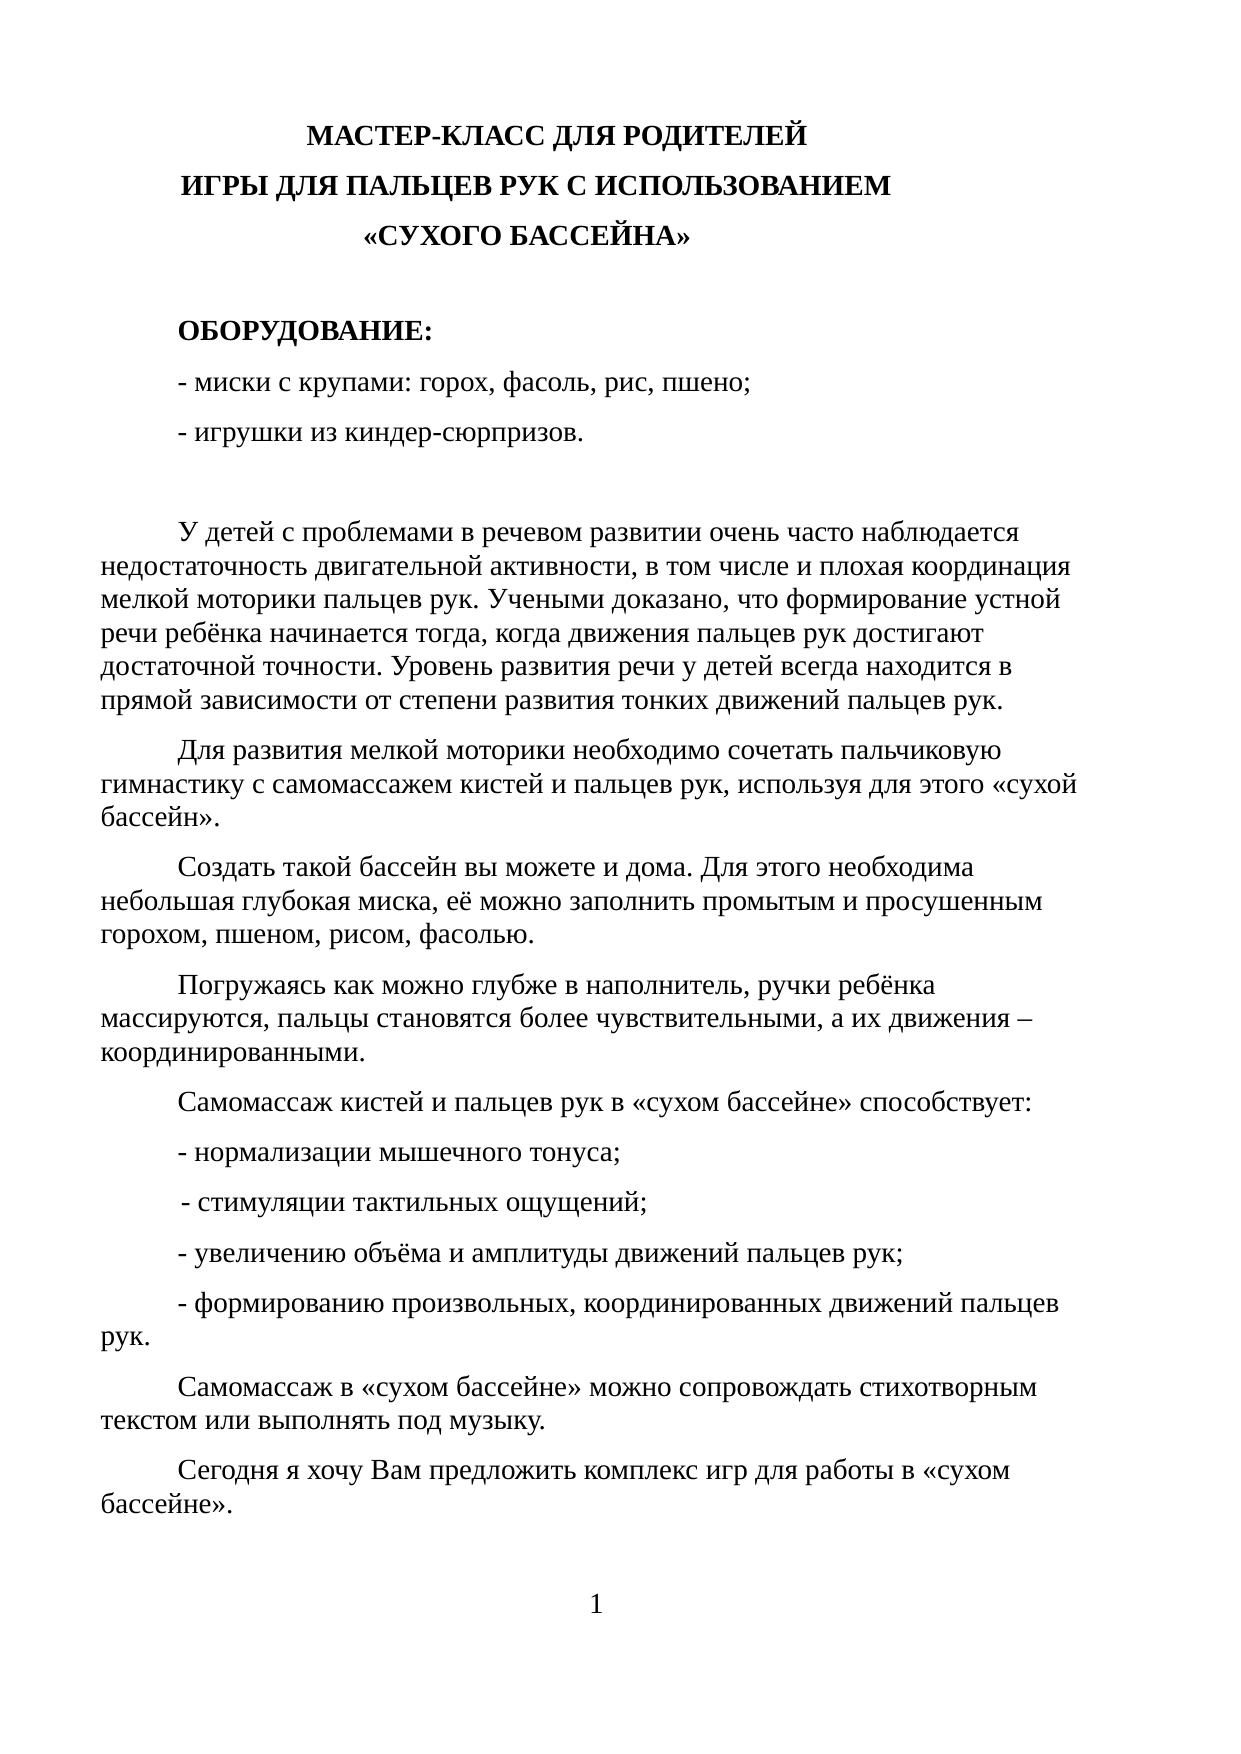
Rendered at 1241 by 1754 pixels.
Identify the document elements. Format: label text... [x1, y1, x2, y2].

text Сегодня я хочу Вам предложить комплекс игр для работы в «сухом бассейне». [100, 1452, 1093, 1519]
text У детей с проблемами в речевом развитии очень часто наблюдается недостаточность двигательной активности, в том числе и плохая координация мелкой моторики пальцев рук. Учеными доказано, что формирование устной речи ребёнка начинается тогда, когда движения пальцев рук достигают достаточной точности. Уровень развития речи у детей всегда находится в прямой зависимости от степени развития тонких движений пальцев рук. [100, 514, 1093, 716]
text - миски с крупами: горох, фасоль, рис, пшено; [100, 364, 1093, 397]
text Погружаясь как можно глубже в наполнитель, ручки ребёнка массируются, пальцы становятся более чувствительными, а их движения – координированными. [100, 967, 1093, 1067]
text - игрушки из киндер-сюрпризов. [100, 414, 1093, 447]
text Самомассаж кистей и пальцев рук в «сухом бассейне» способствует: [100, 1084, 1093, 1118]
text МАСТЕР-КЛАСС ДЛЯ РОДИТЕЛЕЙ [124, 118, 1152, 152]
text - стимуляции тактильных ощущений; [100, 1184, 1093, 1218]
text 1 [100, 1586, 1093, 1620]
text Создать такой бассейн вы можете и дома. Для этого необходима небольшая глубокая миска, её можно заполнить промытым и просушенным горохом, пшеном, рисом, фасолью. [100, 849, 1093, 950]
text «СУХОГО БАССЕЙНА» [100, 218, 1093, 252]
text - увеличению объёма и амплитуды движений пальцев рук; [100, 1235, 1093, 1268]
text ИГРЫ ДЛЯ ПАЛЬЦЕВ РУК С ИСПОЛЬЗОВАНИЕМ [100, 168, 1093, 202]
text - формированию произвольных, координированных движений пальцев рук. [100, 1285, 1093, 1352]
text Для развития мелкой моторики необходимо сочетать пальчиковую гимнастику с самомассажем кистей и пальцев рук, используя для этого «сухой бассейн». [100, 732, 1093, 833]
text ОБОРУДОВАНИЕ: [100, 313, 1093, 347]
text - нормализации мышечного тонуса; [100, 1134, 1093, 1168]
text Самомассаж в «сухом бассейне» можно сопровождать стихотворным текстом или выполнять под музыку. [100, 1369, 1093, 1436]
